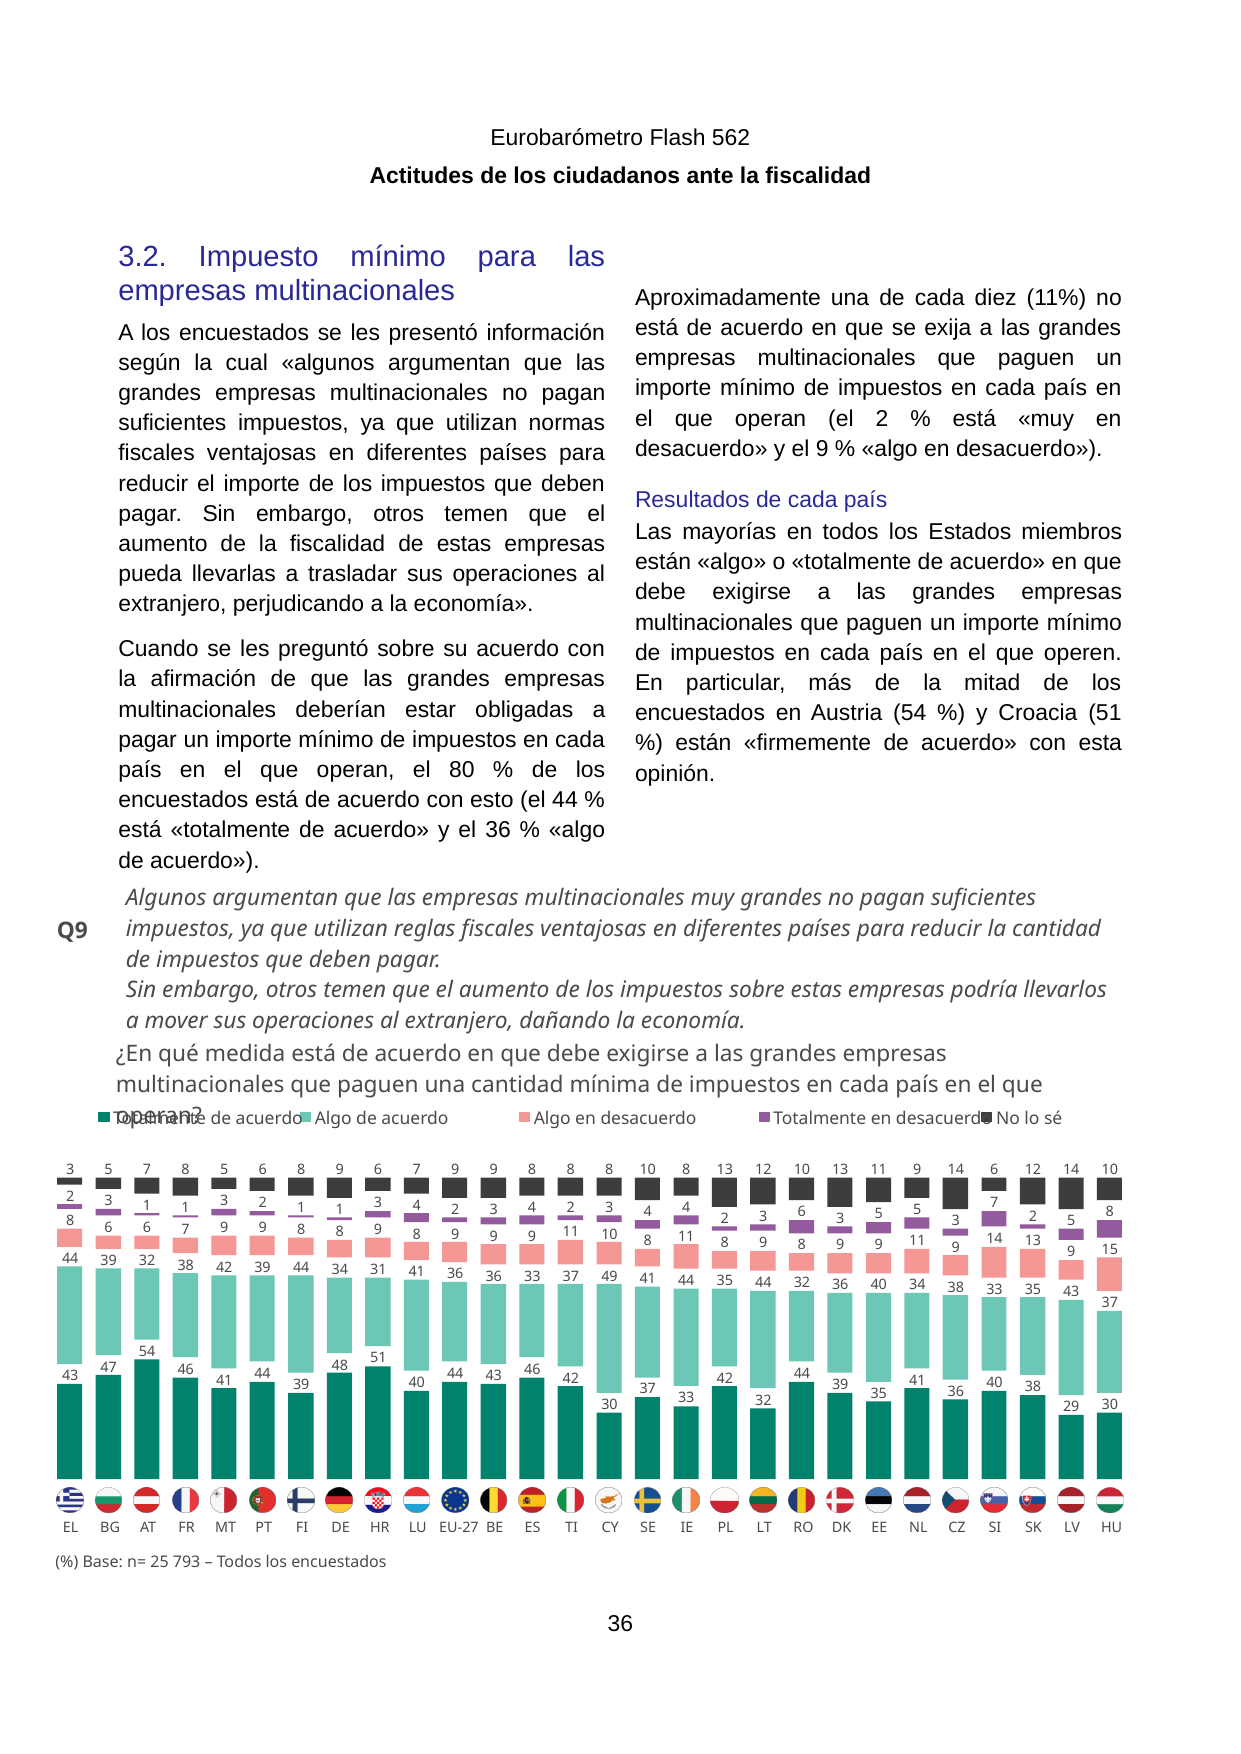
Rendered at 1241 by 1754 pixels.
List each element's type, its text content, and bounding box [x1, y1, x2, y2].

picture [480, 1487, 507, 1513]
picture [56, 1487, 84, 1513]
picture [441, 1487, 469, 1513]
picture [672, 1487, 700, 1513]
text Cuando se les preguntó sobre su acuerdo con la afirmación de que las grandes empresas multinacionales deberían estar obligadas a pagar un importe mínimo de impuestos en cada país en el que operan, el 80 % de los encuestados está de acuerdo con esto (el 44 % está «totalmente de acuerdo» y el 36 % «algo de acuerdo»). [118, 635, 605, 873]
picture [1096, 1487, 1124, 1513]
picture [595, 1487, 622, 1513]
picture [903, 1487, 931, 1513]
picture [788, 1487, 815, 1513]
text A los encuestados se les presentó información según la cual «algunos argumentan que las grandes empresas multinacionales no pagan suficientes impuestos, ya que utilizan normas fiscales ventajosas en diferentes países para reducir el importe de los impuestos que deben pagar. Sin embargo, otros temen que el aumento de la fiscalidad de estas empresas pueda llevarlas a trasladar sus operaciones al extranjero, perjudicando a la economía». [118, 318, 605, 617]
text Aproximadamente una de cada diez (11%) no está de acuerdo en que se exija a las grandes empresas multinacionales que paguen un importe mínimo de impuestos en cada país en el que operan (el 2 % está «muy en desacuerdo» y el 9 % «algo en desacuerdo»). [635, 284, 1122, 461]
picture [210, 1487, 237, 1513]
picture [249, 1487, 276, 1513]
picture [710, 1487, 739, 1513]
picture [403, 1487, 430, 1513]
picture [364, 1487, 392, 1513]
subtitle 3.2. Impuesto mínimo para las empresas multinacionales [118, 239, 605, 306]
picture [133, 1487, 160, 1513]
picture [557, 1487, 584, 1513]
picture [634, 1487, 661, 1513]
picture [1057, 1487, 1085, 1513]
picture [518, 1487, 546, 1513]
picture [287, 1487, 315, 1513]
text Resultados de cada país [635, 486, 1122, 512]
picture [172, 1487, 199, 1513]
picture [942, 1487, 969, 1513]
picture [325, 1487, 353, 1513]
picture [1019, 1487, 1046, 1513]
picture [865, 1487, 892, 1513]
picture [95, 1487, 122, 1513]
picture [980, 1487, 1008, 1513]
picture [826, 1487, 854, 1513]
text Las mayorías en todos los Estados miembros están «algo» o «totalmente de acuerdo» en que debe exigirse a las grandes empresas multinacionales que paguen un importe mínimo de impuestos en cada país en el que operen. En particular, más de la mitad de los encuestados en Austria (54 %) y Croacia (51 %) están «firmemente de acuerdo» con esta opinión. [635, 518, 1122, 786]
picture [749, 1487, 777, 1513]
